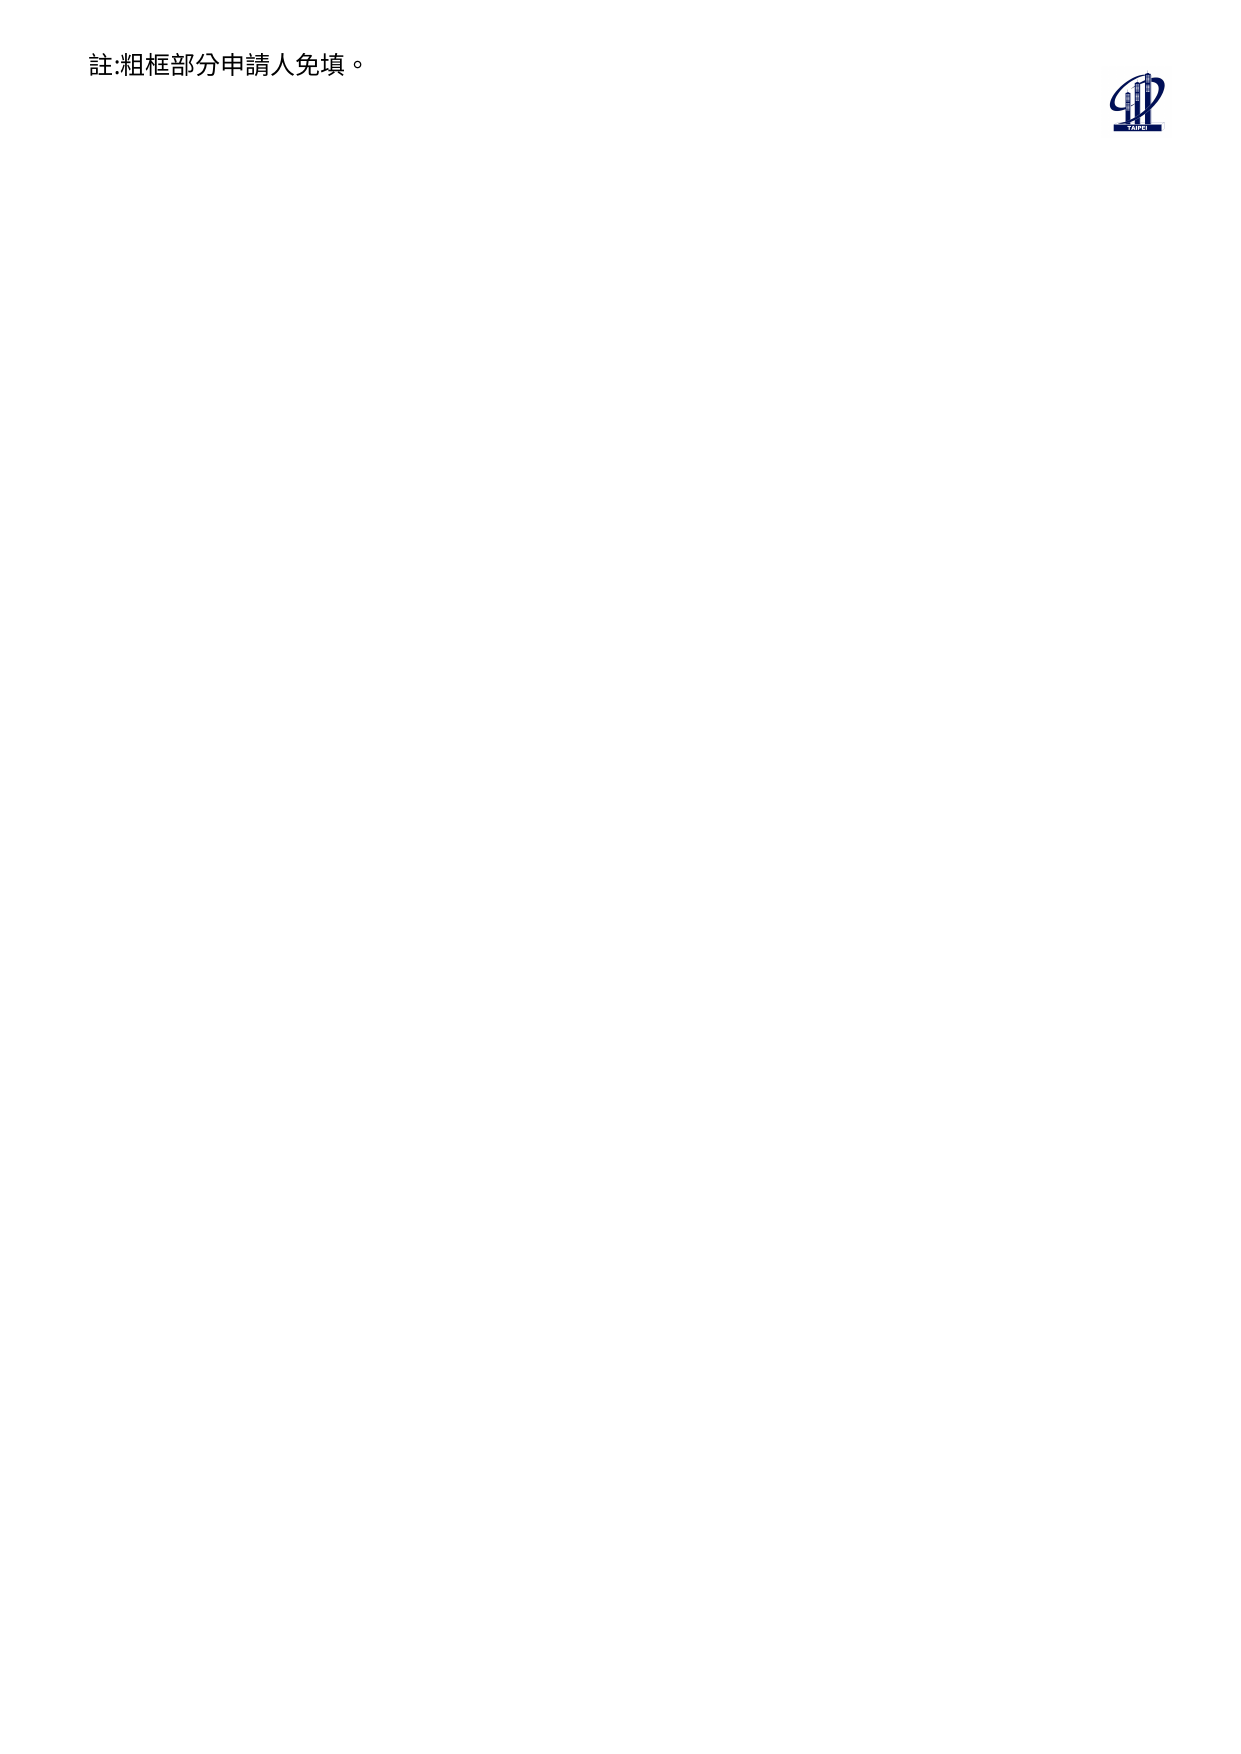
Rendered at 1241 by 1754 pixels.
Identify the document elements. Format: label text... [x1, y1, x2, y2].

text 註:粗框部分申請人免填。 [89, 51, 1152, 80]
picture [1101, 66, 1172, 139]
